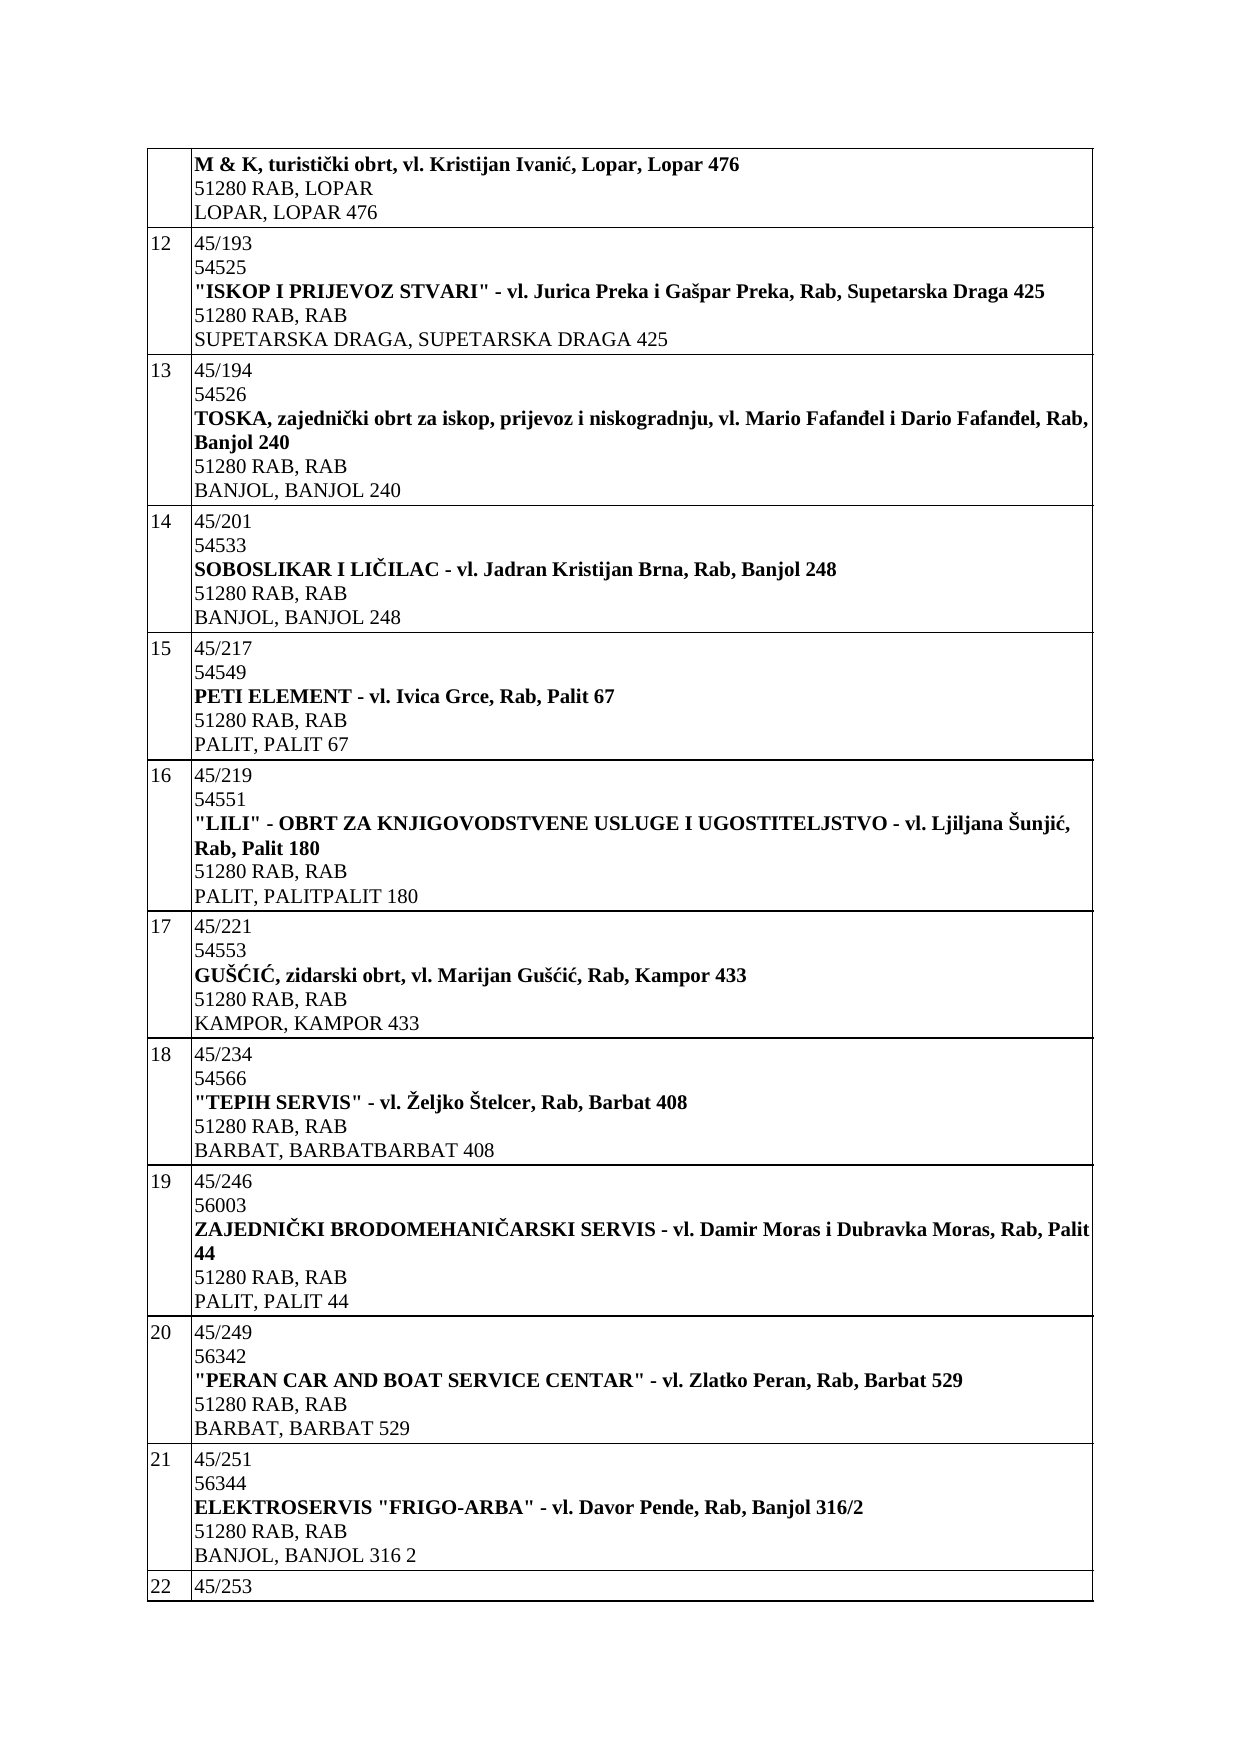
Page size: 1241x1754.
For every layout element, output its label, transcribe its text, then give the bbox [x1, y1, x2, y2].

table_cell 20 [148, 1317, 191, 1442]
table_cell 21 [148, 1444, 191, 1569]
table_cell 16 [148, 761, 191, 910]
table_cell 19 [148, 1166, 191, 1315]
table_cell 45/201 54533 SOBOSLIKAR I LIČILAC - vl. Jadran Kristijan Brna, Rab, Banjol 248 51280 RAB, RAB BANJOL, BANJOL 248 [192, 506, 1092, 632]
table_cell 13 [148, 355, 191, 505]
table_cell 22 [148, 1571, 191, 1600]
table_cell 17 [148, 912, 191, 1037]
table_cell 45/249 56342 "PERAN CAR AND BOAT SERVICE CENTAR" - vl. Zlatko Peran, Rab, Barbat 529 51280 RAB, RAB BARBAT, BARBAT 529 [192, 1317, 1092, 1442]
table_cell 12 [148, 228, 191, 354]
table_cell [148, 149, 191, 227]
table_cell 45/219 54551 "LILI" - OBRT ZA KNJIGOVODSTVENE USLUGE I UGOSTITELJSTVO - vl. Ljiljana Šunjić, Rab, Palit 180 51280 RAB, RAB PALIT, PALITPALIT 180 [192, 761, 1092, 910]
table_cell 45/193 54525 "ISKOP I PRIJEVOZ STVARI" - vl. Jurica Preka i Gašpar Preka, Rab, Supetarska Draga 425 51280 RAB, RAB SUPETARSKA DRAGA, SUPETARSKA DRAGA 425 [192, 228, 1092, 354]
table_cell 45/221 54553 GUŠĆIĆ, zidarski obrt, vl. Marijan Gušćić, Rab, Kampor 433 51280 RAB, RAB KAMPOR, KAMPOR 433 [192, 912, 1092, 1037]
table_cell 45/217 54549 PETI ELEMENT - vl. Ivica Grce, Rab, Palit 67 51280 RAB, RAB PALIT, PALIT 67 [192, 633, 1092, 759]
table_cell 18 [148, 1039, 191, 1164]
table_cell 45/246 56003 ZAJEDNIČKI BRODOMEHANIČARSKI SERVIS - vl. Damir Moras i Dubravka Moras, Rab, Palit 44 51280 RAB, RAB PALIT, PALIT 44 [192, 1166, 1092, 1315]
table_cell 45/253 [192, 1571, 1092, 1600]
table_cell 45/234 54566 "TEPIH SERVIS" - vl. Željko Štelcer, Rab, Barbat 408 51280 RAB, RAB BARBAT, BARBATBARBAT 408 [192, 1039, 1092, 1164]
table_cell 45/194 54526 TOSKA, zajednički obrt za iskop, prijevoz i niskogradnju, vl. Mario Fafanđel i Dario Fafanđel, Rab, Banjol 240 51280 RAB, RAB BANJOL, BANJOL 240 [192, 355, 1092, 505]
table_cell M & K, turistički obrt, vl. Kristijan Ivanić, Lopar, Lopar 476 51280 RAB, LOPAR LOPAR, LOPAR 476 [192, 149, 1092, 227]
table_cell 45/251 56344 ELEKTROSERVIS "FRIGO-ARBA" - vl. Davor Pende, Rab, Banjol 316/2 51280 RAB, RAB BANJOL, BANJOL 316 2 [192, 1444, 1092, 1569]
table_cell 15 [148, 633, 191, 759]
table_cell 14 [148, 506, 191, 632]
